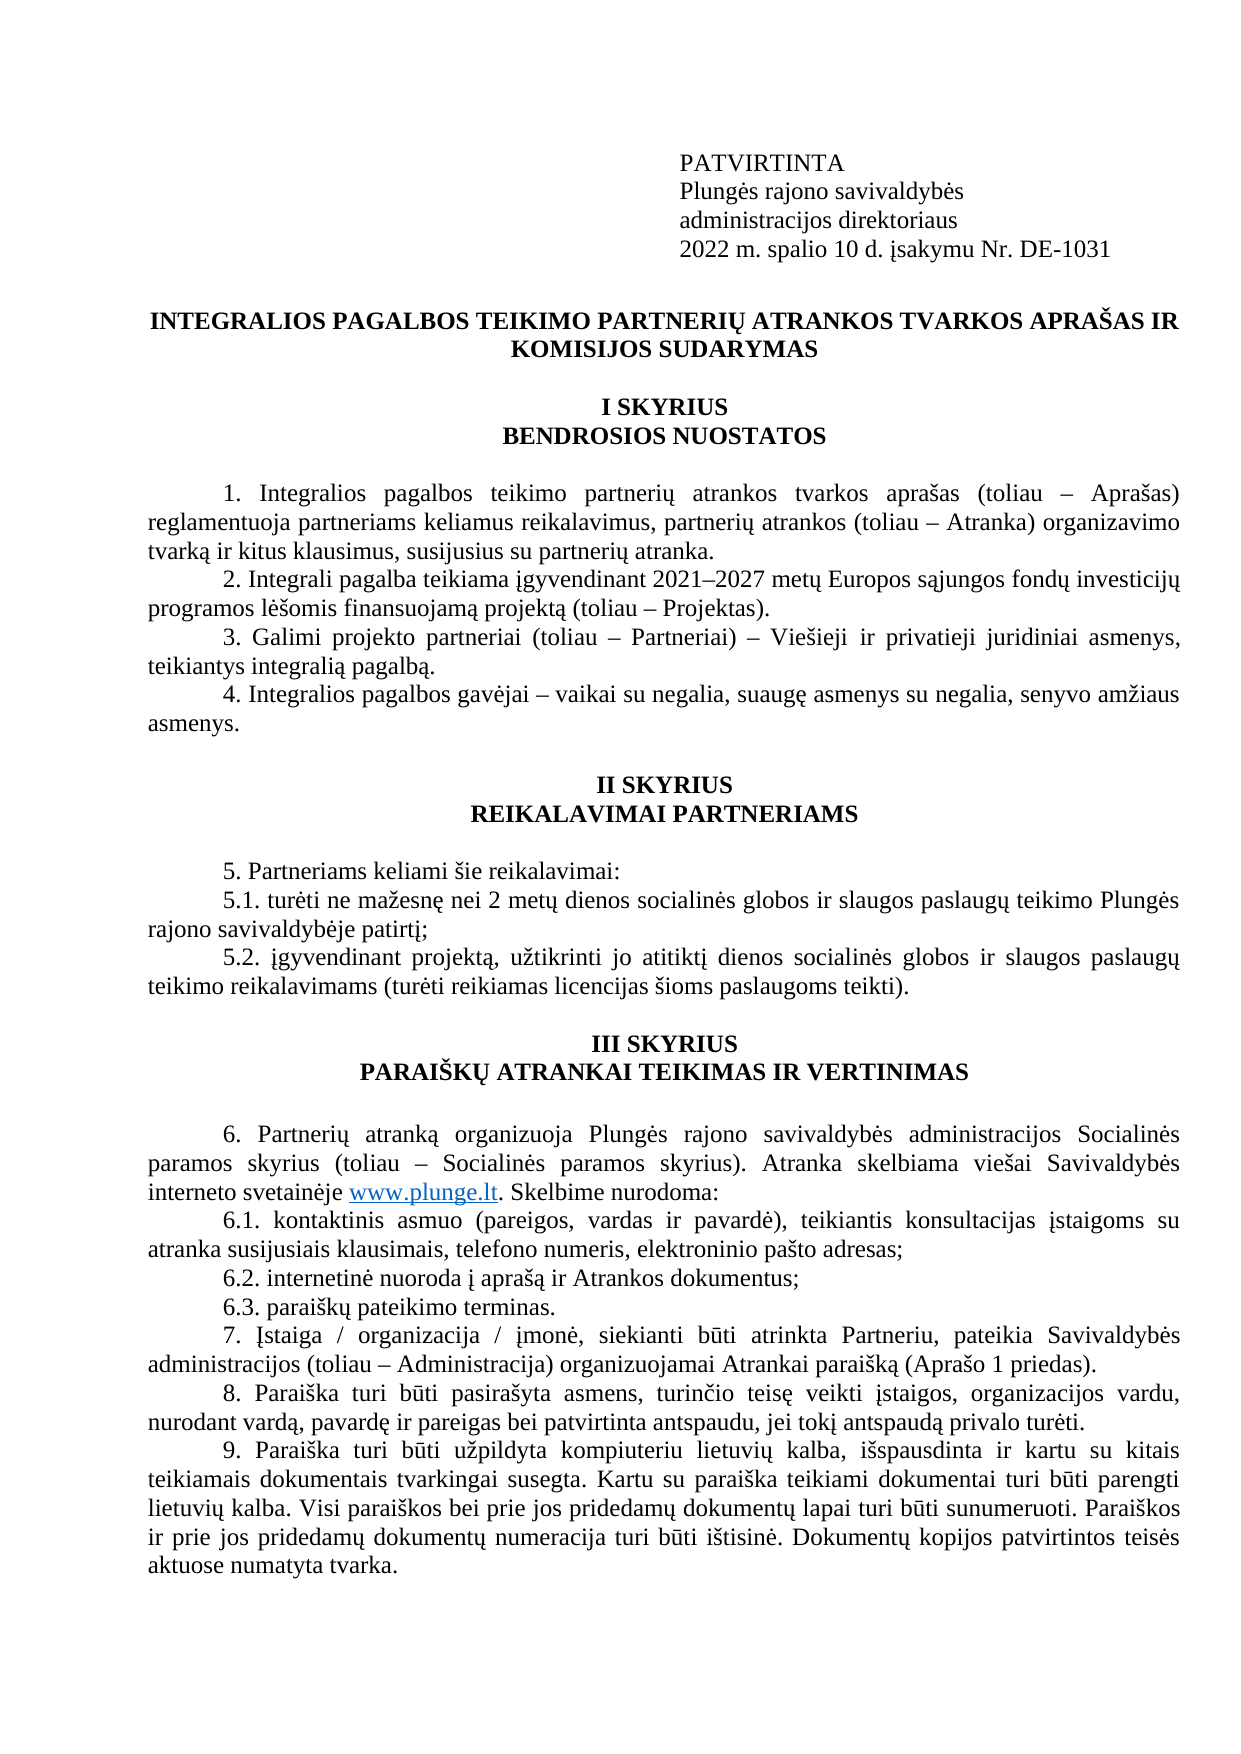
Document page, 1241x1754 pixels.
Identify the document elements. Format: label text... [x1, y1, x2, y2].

text II SKYRIUS [148, 770, 1181, 799]
text 2022 m. spalio 10 d. įsakymu Nr. DE-1031 [679, 234, 1181, 263]
text 6.2. internetinė nuoroda į aprašą ir Atrankos dokumentus; [148, 1263, 1181, 1292]
text 8. Paraiška turi būti pasirašyta asmens, turinčio teisę veikti įstaigos, organizacijos vardu, nurodant vardą, pavardę ir pareigas bei patvirtinta antspaudu, jei tokį antspaudą privalo turėti. [148, 1378, 1181, 1436]
text 5. Partneriams keliami šie reikalavimai: [148, 856, 1181, 885]
text 7. Įstaiga / organizacija / įmonė, siekianti būti atrinkta Partneriu, pateikia Savivaldybės administracijos (toliau – Administracija) organizuojamai Atrankai paraišką (Aprašo 1 priedas). [148, 1321, 1181, 1378]
text III SKYRIUS [148, 1029, 1181, 1057]
text 3. Galimi projekto partneriai (toliau – Partneriai) – Viešieji ir privatieji juridiniai asmenys, teikiantys integralią pagalbą. [148, 622, 1181, 679]
text I SKYRIUS [148, 392, 1181, 421]
text 9. Paraiška turi būti užpildyta kompiuteriu lietuvių kalba, išspausdinta ir kartu su kitais teikiamais dokumentais tvarkingai susegta. Kartu su paraiška teikiami dokumentai turi būti parengti lietuvių kalba. Visi paraiškos bei prie jos pridedamų dokumentų lapai turi būti sunumeruoti. Paraiškos ir prie jos pridedamų dokumentų numeracija turi būti ištisinė. Dokumentų kopijos patvirtintos teisės aktuose numatyta tvarka. [148, 1436, 1181, 1579]
text 4. Integralios pagalbos gavėjai – vaikai su negalia, suaugę asmenys su negalia, senyvo amžiaus asmenys. [148, 679, 1181, 737]
text Plungės rajono savivaldybės [679, 176, 1181, 205]
text 5.2. įgyvendinant projektą, užtikrinti jo atitiktį dienos socialinės globos ir slaugos paslaugų teikimo reikalavimams (turėti reikiamas licencijas šioms paslaugoms teikti). [148, 942, 1181, 1000]
text 5.1. turėti ne mažesnę nei 2 metų dienos socialinės globos ir slaugos paslaugų teikimo Plungės rajono savivaldybėje patirtį; [148, 885, 1181, 942]
text PATVIRTINTA [679, 148, 1181, 176]
text 6. Partnerių atranką organizuoja Plungės rajono savivaldybės administracijos Socialinės paramos skyrius (toliau – Socialinės paramos skyrius). Atranka skelbiama viešai Savivaldybės interneto svetainėje www.plunge.lt. Skelbime nurodoma: [148, 1119, 1181, 1206]
text INTEGRALIOS PAGALBOS TEIKIMO PARTNERIŲ ATRANKOS TVARKOS APRAŠAS IR KOMISIJOS SUDARYMAS [148, 306, 1181, 363]
text PARAIŠKŲ ATRANKAI TEIKIMAS IR VERTINIMAS [148, 1057, 1181, 1086]
text 2. Integrali pagalba teikiama įgyvendinant 2021–2027 metų Europos sąjungos fondų investicijų programos lėšomis finansuojamą projektą (toliau – Projektas). [148, 564, 1181, 622]
text 6.1. kontaktinis asmuo (pareigos, vardas ir pavardė), teikiantis konsultacijas įstaigoms su atranka susijusiais klausimais, telefono numeris, elektroninio pašto adresas; [148, 1206, 1181, 1263]
text BENDROSIOS NUOSTATOS [148, 421, 1181, 449]
text REIKALAVIMAI PARTNERIAMS [148, 799, 1181, 827]
text 1. Integralios pagalbos teikimo partnerių atrankos tvarkos aprašas (toliau – Aprašas) reglamentuoja partneriams keliamus reikalavimus, partnerių atrankos (toliau – Atranka) organizavimo tvarką ir kitus klausimus, susijusius su partnerių atranka. [148, 478, 1181, 564]
text administracijos direktoriaus [679, 205, 1181, 234]
text 6.3. paraiškų pateikimo terminas. [148, 1292, 1181, 1321]
